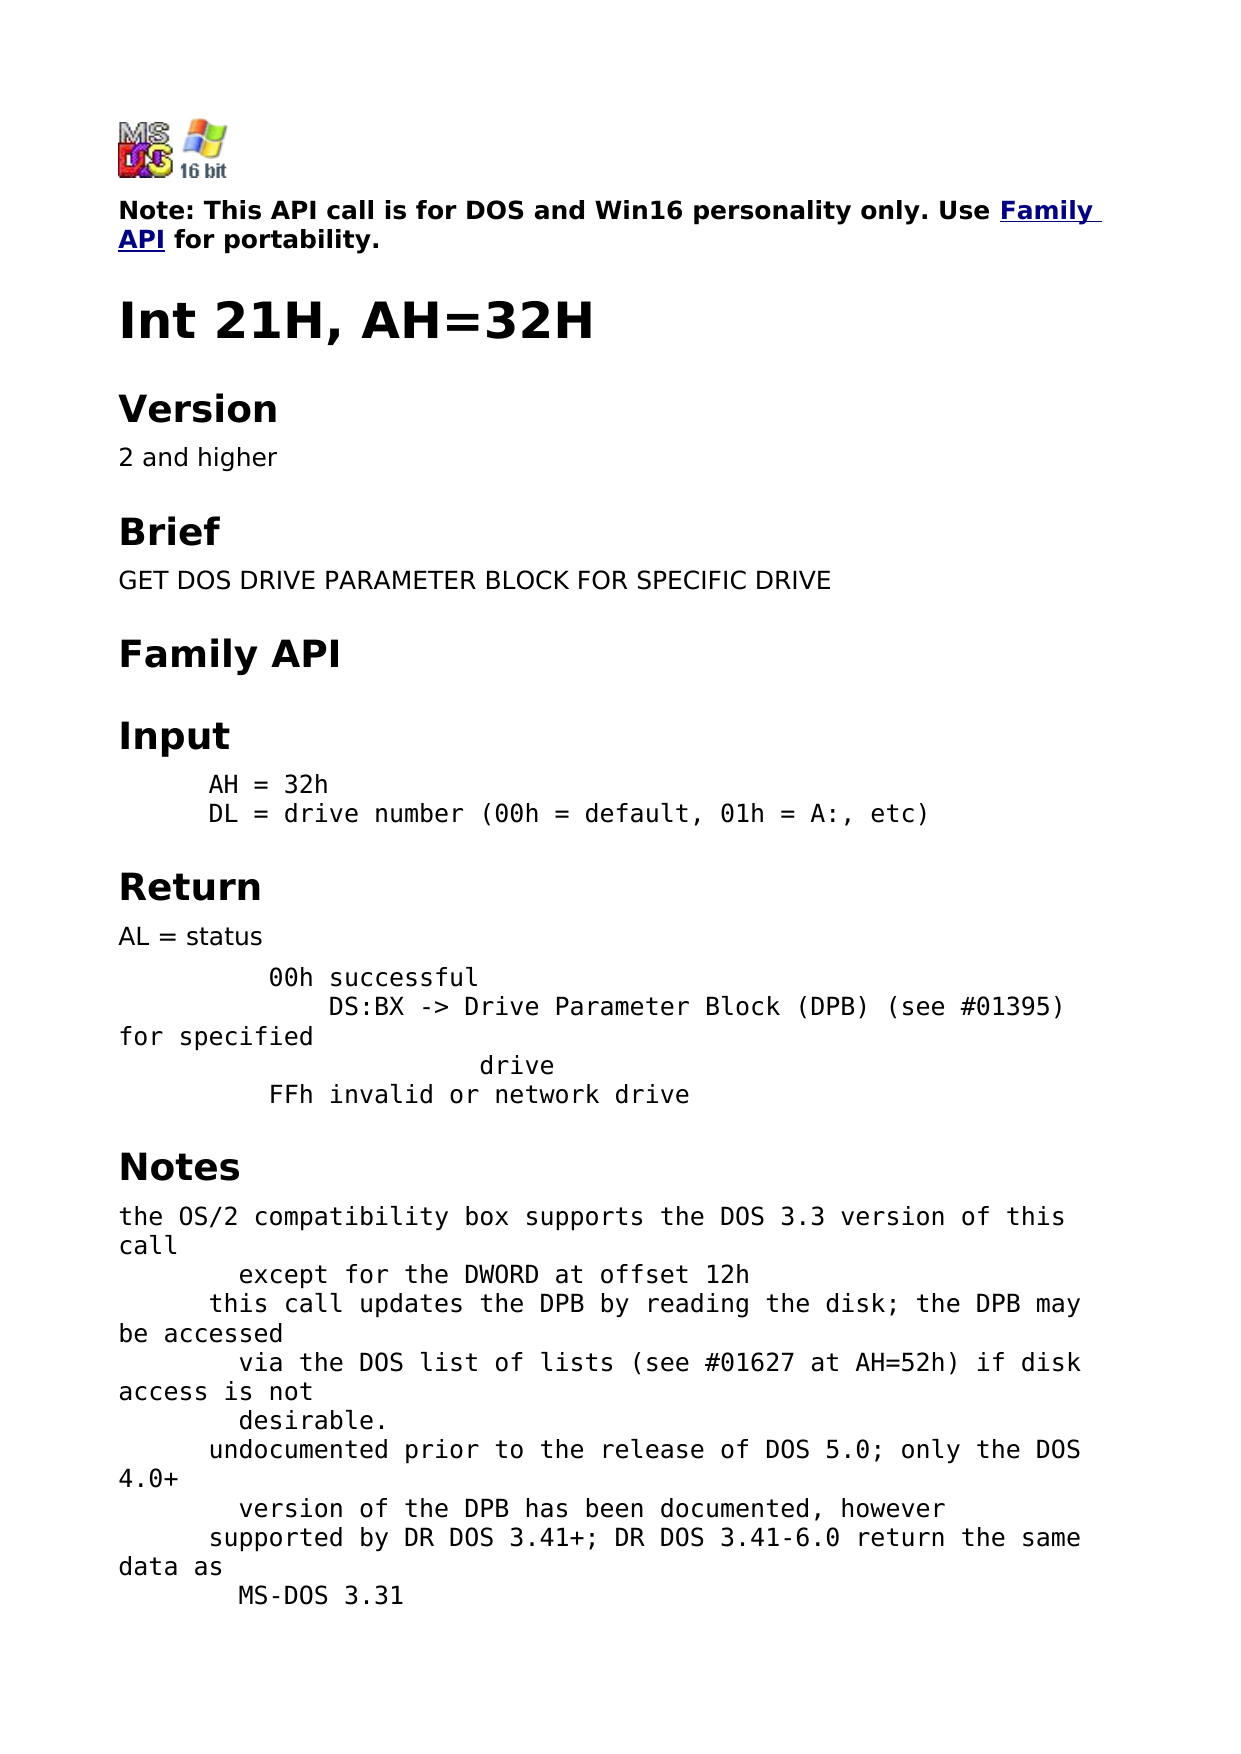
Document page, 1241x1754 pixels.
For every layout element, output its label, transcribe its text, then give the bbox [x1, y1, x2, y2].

subtitle Notes [118, 1146, 1122, 1189]
text Note: This API call is for DOS and Win16 personality only. Use Family API for portability. [118, 196, 1122, 254]
text AH = 32h DL = drive number (00h = default, 01h = A:, etc) [118, 770, 1122, 829]
subtitle Family API [118, 633, 1122, 677]
subtitle Version [118, 387, 1122, 431]
subtitle Int 21H, AH=32H [118, 292, 1122, 350]
text 2 and higher [118, 444, 1122, 473]
subtitle Input [118, 714, 1122, 758]
text the OS/2 compatibility box supports the DOS 3.3 version of this call except for the DWORD at offset 12h this call updates the DPB by reading the disk; the DPB may be accessed via the DOS list of lists (see #01627 at AH=52h) if disk access is not desirable. undocumented prior to the release of DOS 5.0; only the DOS 4.0+ version of the DPB has been documented, however supported by DR DOS 3.41+; DR DOS 3.41-6.0 return the same data as MS-DOS 3.31 [118, 1202, 1122, 1610]
text 00h successful DS:BX -> Drive Parameter Block (DPB) (see #01395) for specified drive FFh invalid or network drive [118, 963, 1122, 1109]
picture [118, 122, 173, 178]
subtitle Brief [118, 510, 1122, 554]
subtitle Return [118, 866, 1122, 909]
picture [180, 118, 228, 178]
text AL = status [118, 922, 1122, 951]
text GET DOS DRIVE PARAMETER BLOCK FOR SPECIFIC DRIVE [118, 566, 1122, 596]
